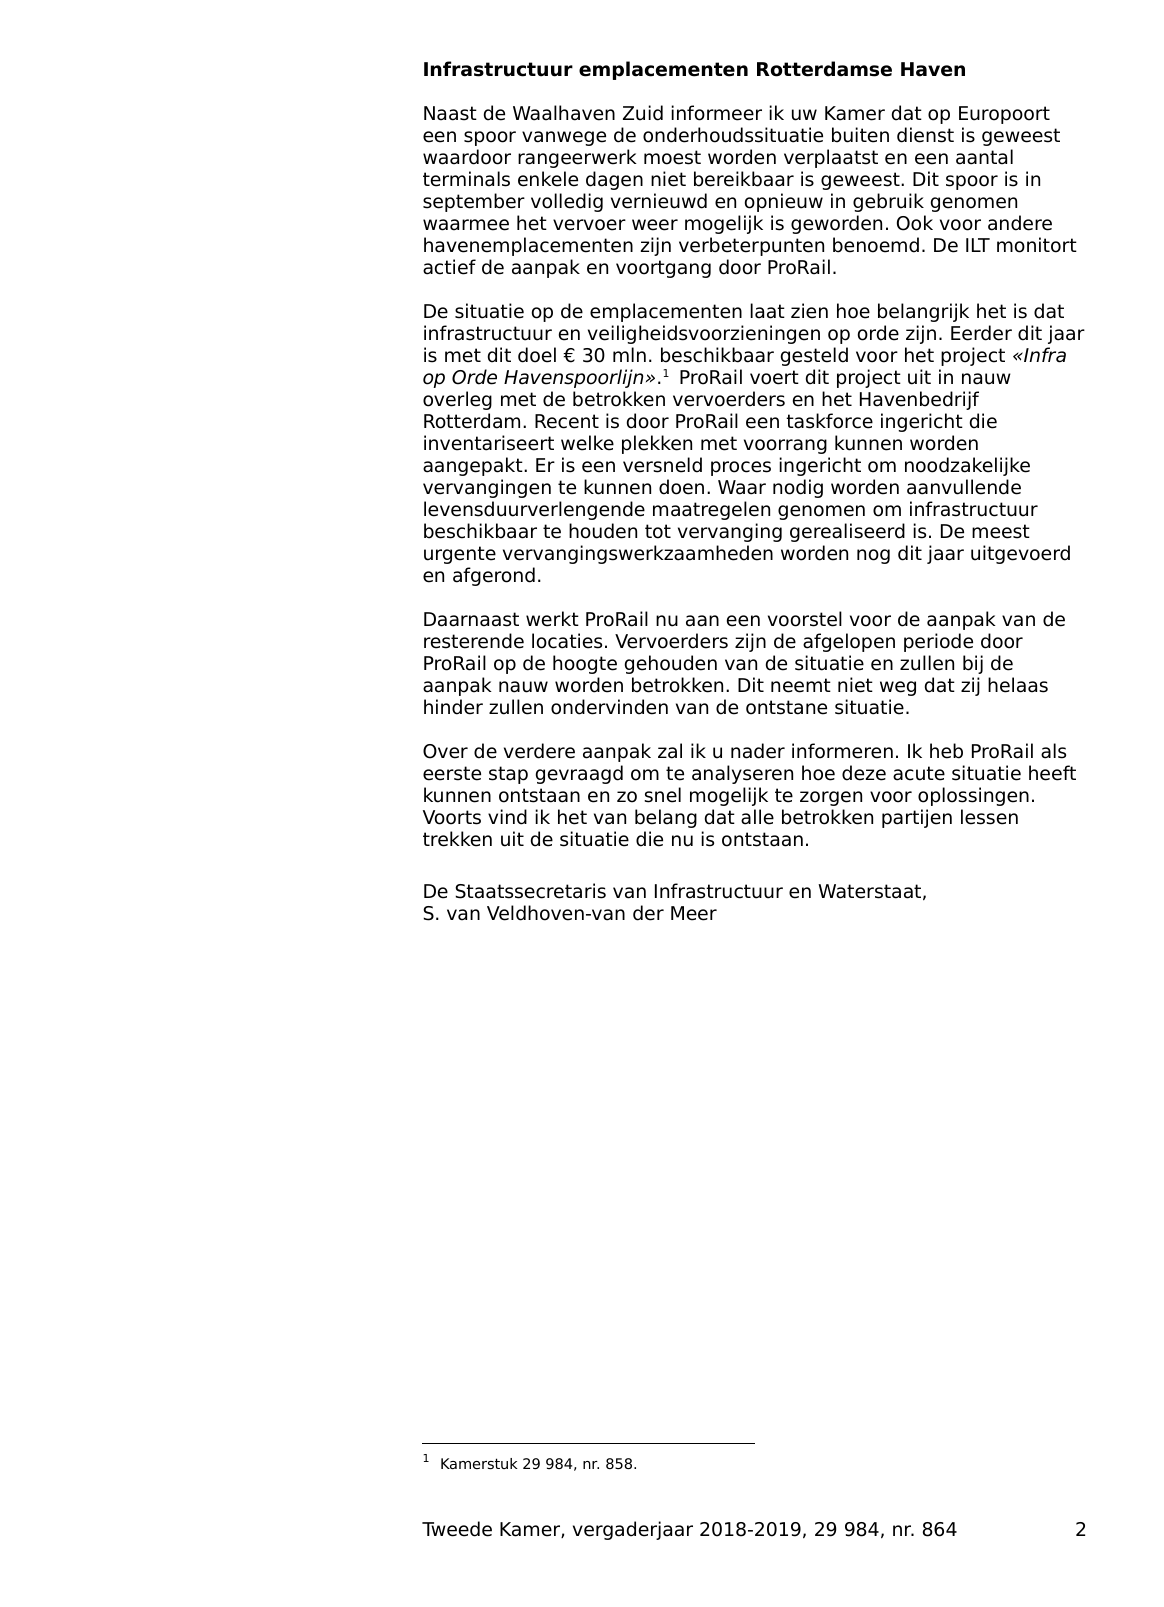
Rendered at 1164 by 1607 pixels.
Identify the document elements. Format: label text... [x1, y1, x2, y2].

text Naast de Waalhaven Zuid informeer ik uw Kamer dat op Europoort een spoor vanwege de onderhoudssituatie buiten dienst is geweest waardoor rangeerwerk moest worden verplaatst en een aantal terminals enkele dagen niet bereikbaar is geweest. Dit spoor is in september volledig vernieuwd en opnieuw in gebruik genomen waarmee het vervoer weer mogelijk is geworden. Ook voor andere havenemplacementen zijn verbeterpunten benoemd. De ILT monitort actief de aanpak en voortgang door ProRail. [422, 103, 1087, 279]
text De Staatssecretaris van Infrastructuur en Waterstaat, S. van Veldhoven-van der Meer [422, 881, 1087, 925]
text De situatie op de emplacementen laat zien hoe belangrijk het is dat infrastructuur en veiligheidsvoorzieningen op orde zijn. Eerder dit jaar is met dit doel € 30 mln. beschikbaar gesteld voor het project «Infra op Orde Havenspoorlijn». ProRail voert dit project uit in nauw overleg met de betrokken vervoerders en het Havenbedrijf Rotterdam. Recent is door ProRail een taskforce ingericht die inventariseert welke plekken met voorrang kunnen worden aangepakt. Er is een versneld proces ingericht om noodzakelijke vervangingen te kunnen doen. Waar nodig worden aanvullende levensduurverlengende maatregelen genomen om infrastructuur beschikbaar te houden tot vervanging gerealiseerd is. De meest urgente vervangingswerkzaamheden worden nog dit jaar uitgevoerd en afgerond. [422, 301, 1087, 587]
text Over de verdere aanpak zal ik u nader informeren. Ik heb ProRail als eerste stap gevraagd om te analyseren hoe deze acute situatie heeft kunnen ontstaan en zo snel mogelijk te zorgen voor oplossingen. Voorts vind ik het van belang dat alle betrokken partijen lessen trekken uit de situatie die nu is ontstaan. [422, 741, 1087, 851]
text Daarnaast werkt ProRail nu aan een voorstel voor de aanpak van de resterende locaties. Vervoerders zijn de afgelopen periode door ProRail op de hoogte gehouden van de situatie en zullen bij de aanpak nauw worden betrokken. Dit neemt niet weg dat zij helaas hinder zullen ondervinden van de ontstane situatie. [422, 609, 1087, 719]
text Kamerstuk 29 984, nr. 858. [422, 1452, 1087, 1474]
subtitle Infrastructuur emplacementen Rotterdamse Haven [422, 59, 1087, 81]
